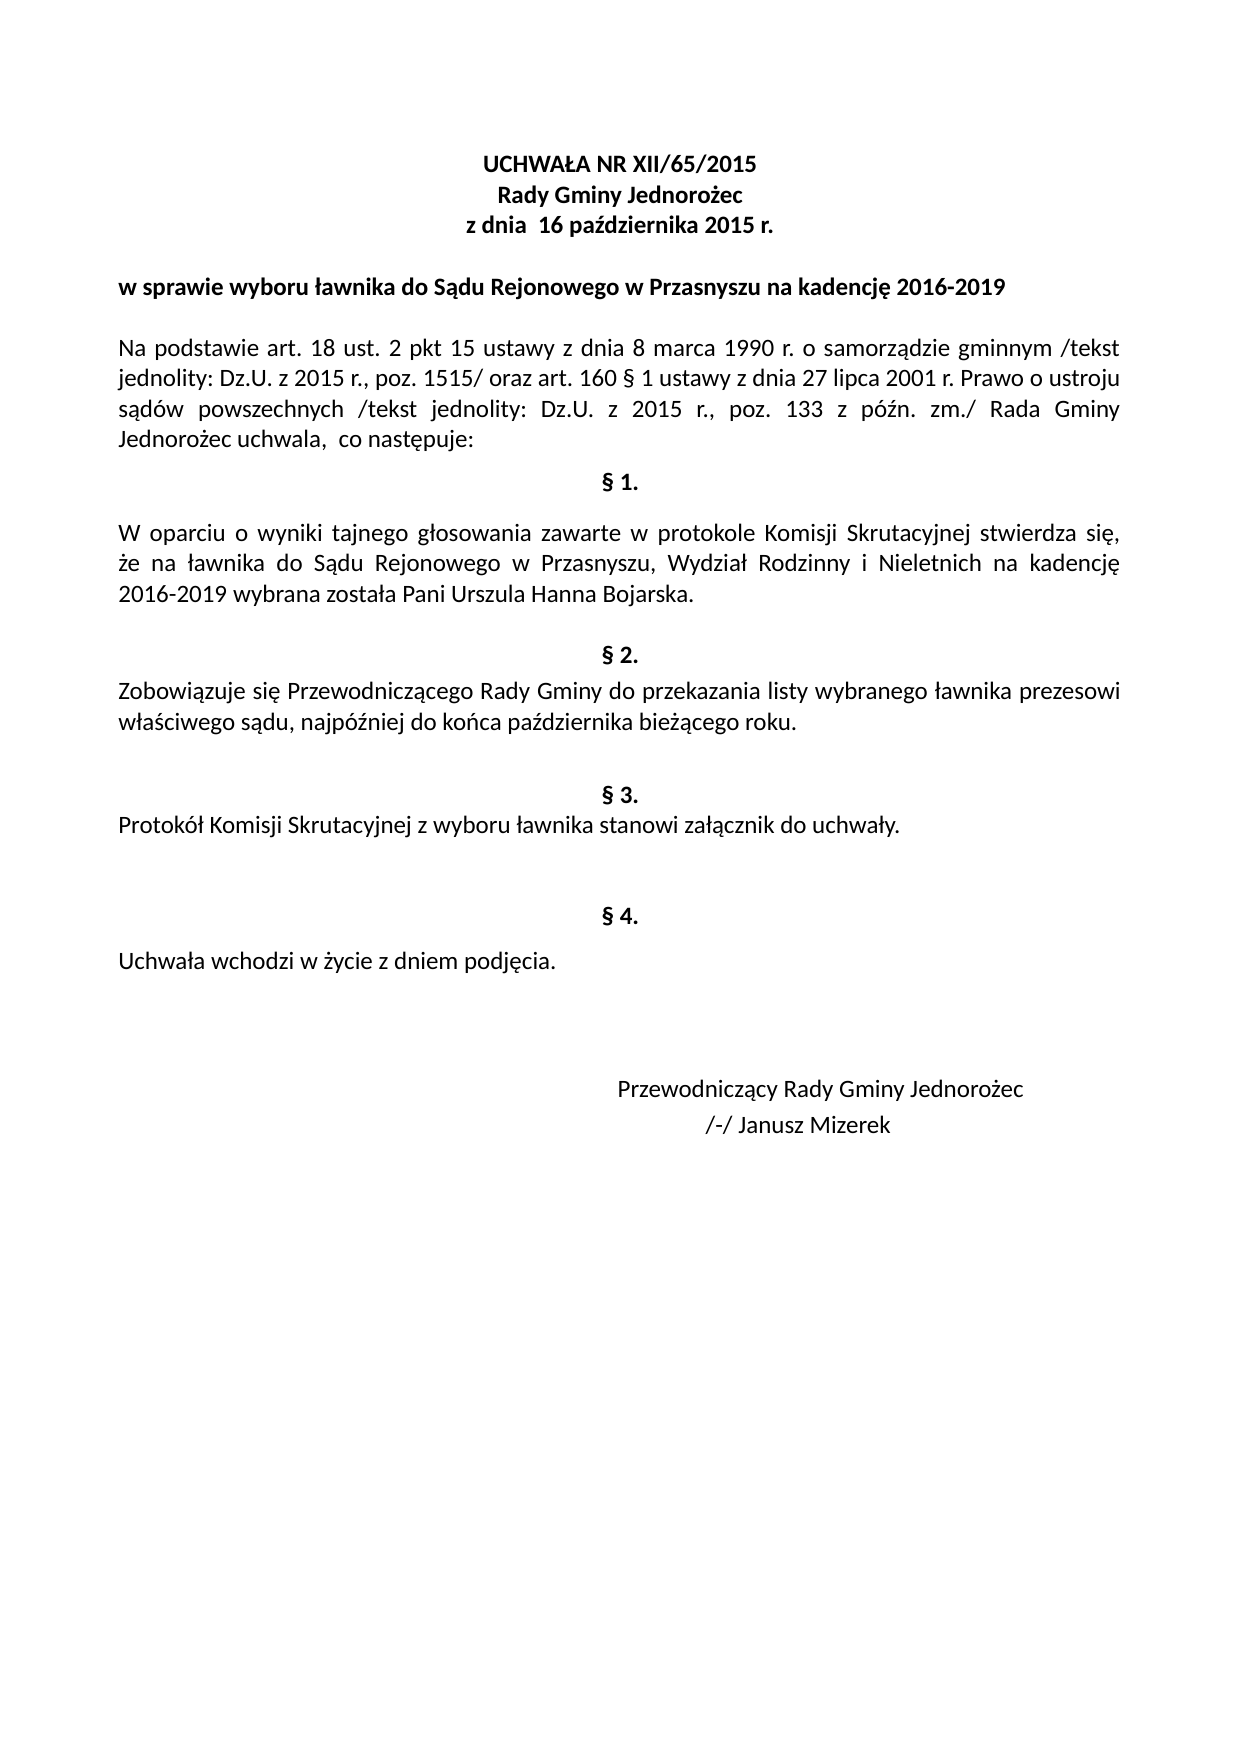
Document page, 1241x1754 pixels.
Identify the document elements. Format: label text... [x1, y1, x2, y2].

text w sprawie wyboru ławnika do Sądu Rejonowego w Przasnyszu na kadencję 2016-2019 [118, 271, 1122, 301]
text § 3. [118, 779, 1122, 809]
text Przewodniczący Rady Gminy Jednorożec [118, 1073, 1122, 1104]
text § 2. [118, 639, 1122, 669]
text Zobowiązuje się Przewodniczącego Rady Gminy do przekazania listy wybranego ławnika prezesowi właściwego sądu, najpóźniej do końca października bieżącego roku. [118, 675, 1122, 736]
text Protokół Komisji Skrutacyjnej z wyboru ławnika stanowi załącznik do uchwały. [118, 809, 1122, 840]
text Uchwała wchodzi w życie z dniem podjęcia. [118, 945, 1122, 976]
text § 1. [118, 466, 1122, 496]
text Na podstawie art. 18 ust. 2 pkt 15 ustawy z dnia 8 marca 1990 r. o samorządzie gminnym /tekst jednolity: Dz.U. z 2015 r., poz. 1515/ oraz art. 160 § 1 ustawy z dnia 27 lipca 2001 r. Prawo o ustroju sądów powszechnych /tekst jednolity: Dz.U. z 2015 r., poz. 133 z późn. zm./ Rada Gminy Jednorożec uchwala, co następuje: [118, 332, 1122, 454]
text W oparciu o wyniki tajnego głosowania zawarte w protokole Komisji Skrutacyjnej stwierdza się, że na ławnika do Sądu Rejonowego w Przasnyszu, Wydział Rodzinny i Nieletnich na kadencję 2016-2019 wybrana została Pani Urszula Hanna Bojarska. [118, 517, 1122, 608]
text z dnia 16 października 2015 r. [118, 210, 1122, 240]
text § 4. [118, 900, 1122, 930]
text Rady Gminy Jednorożec [118, 179, 1122, 210]
text /-/ Janusz Mizerek [118, 1110, 1122, 1140]
text UCHWAŁA NR XII/65/2015 [118, 149, 1122, 179]
